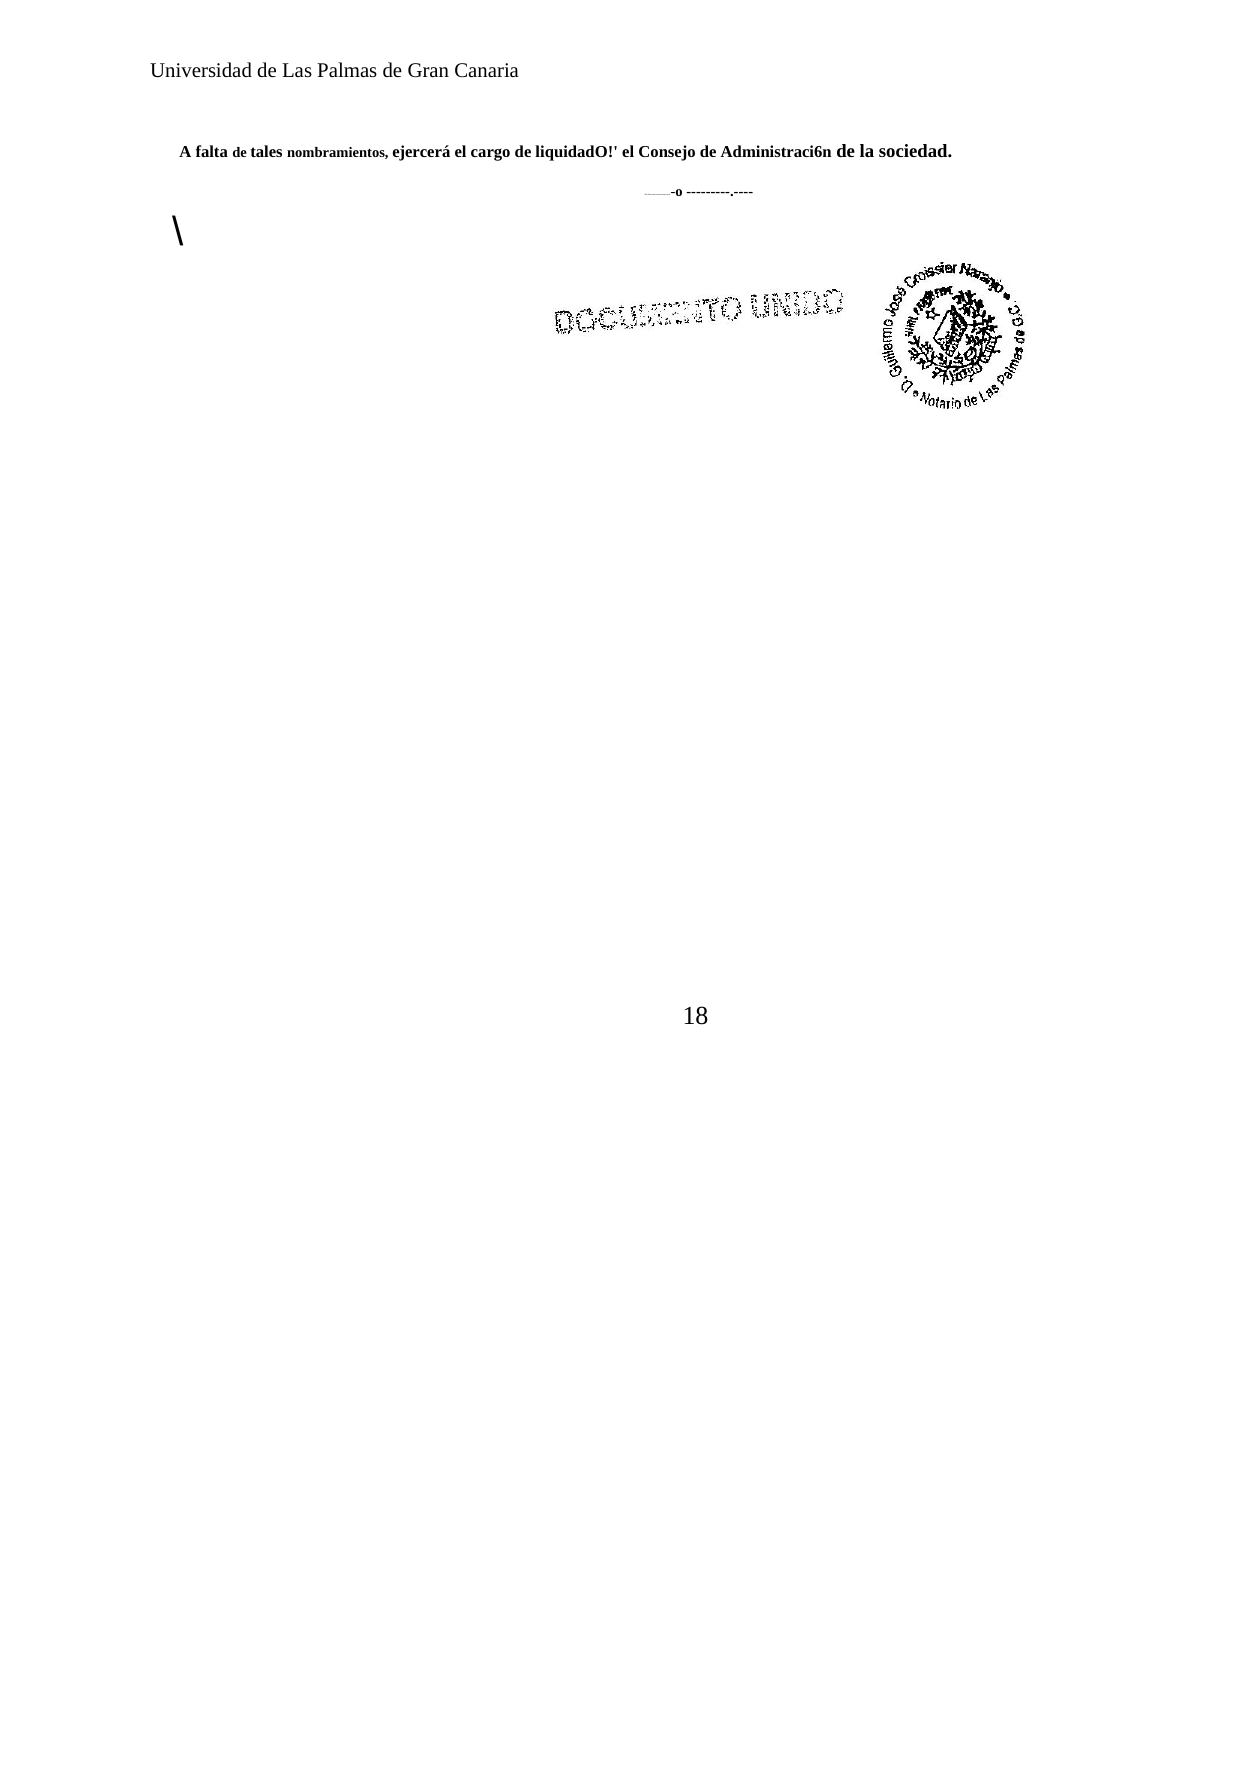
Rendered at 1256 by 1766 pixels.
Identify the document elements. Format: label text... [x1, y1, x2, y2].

text \ [172, 207, 1247, 254]
text Universidad de Las Palmas de Gran Canaria [150, 58, 1247, 82]
text 18 [150, 1000, 1247, 1030]
text A falta de tales nombramientos, ejercerá el cargo de liquidadO!' el Consejo de Administraci6n de la sociedad. [150, 140, 1247, 161]
text [1028, 259, 1112, 409]
text ~~-------------o ---------.----­ [150, 183, 1247, 199]
